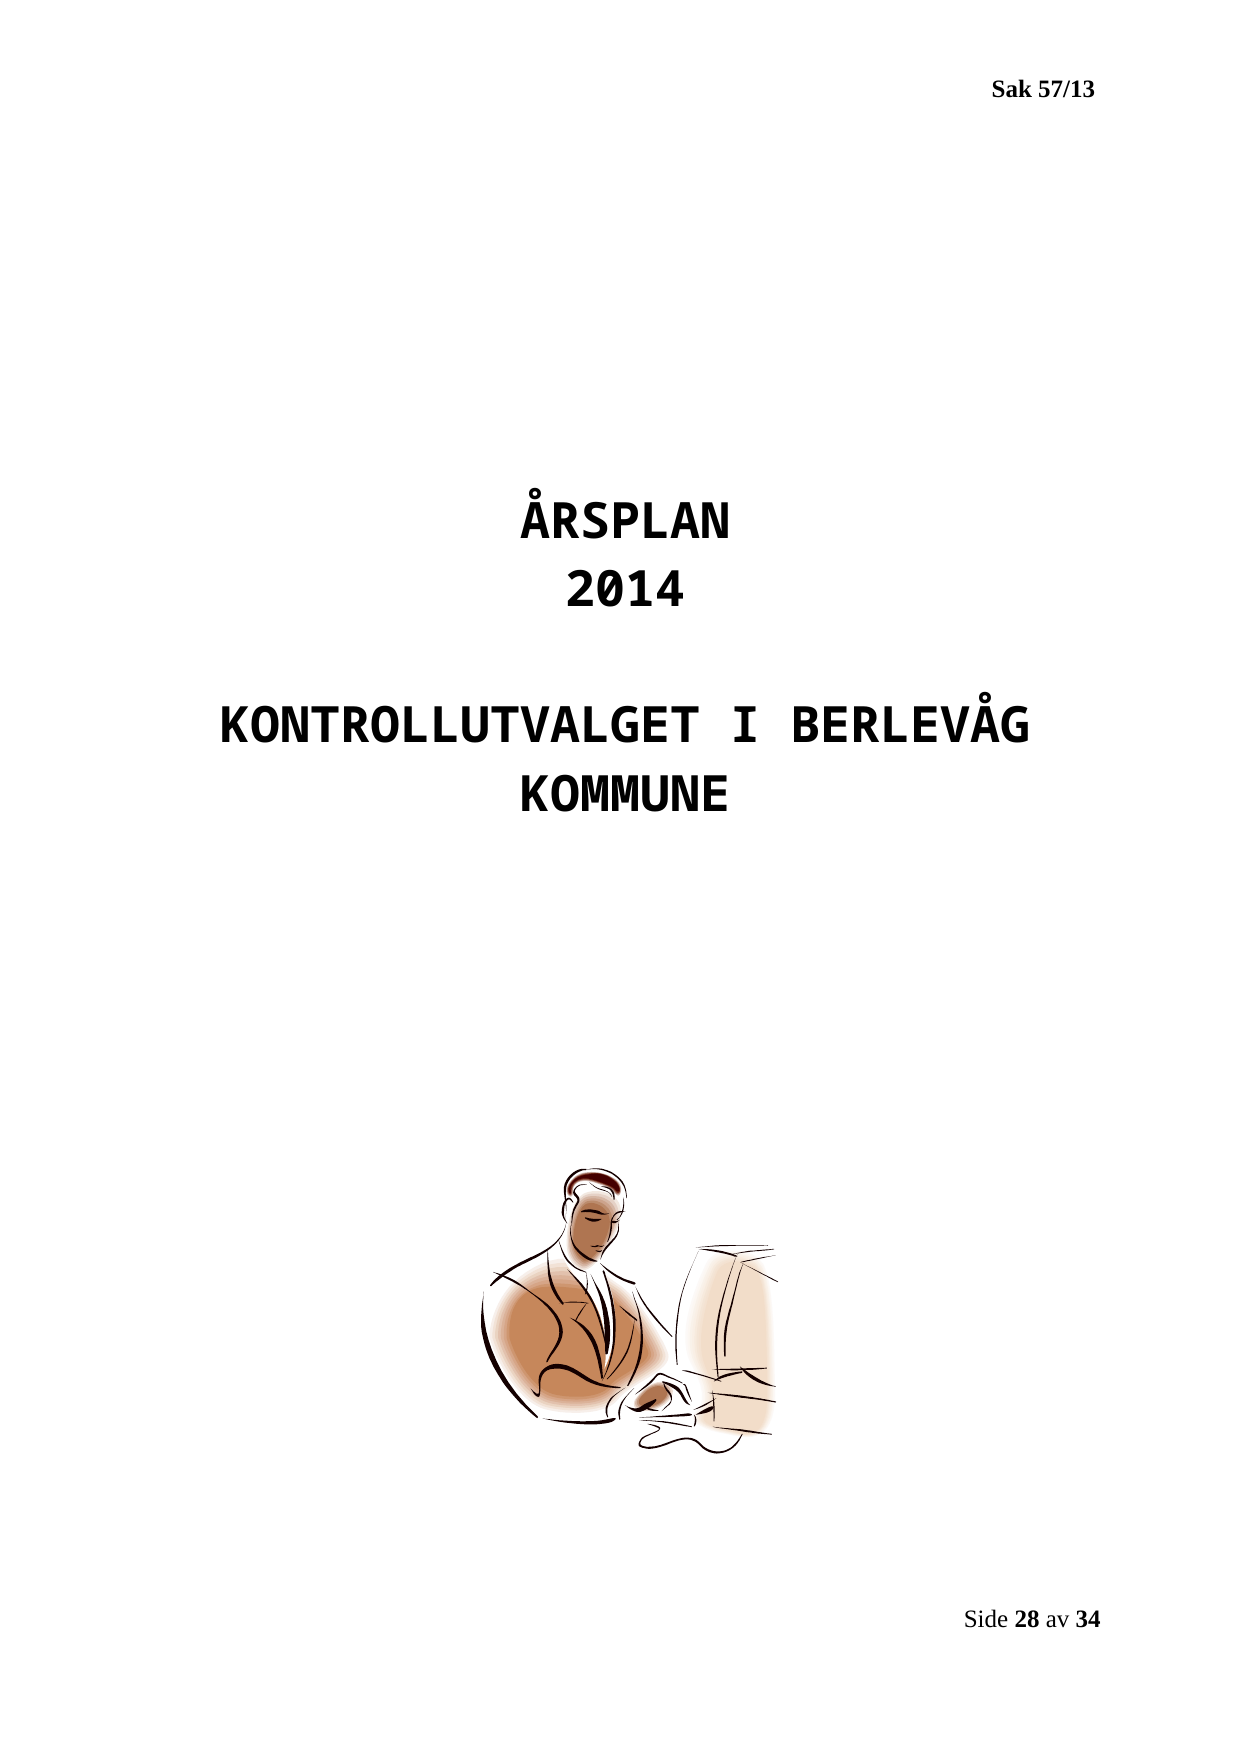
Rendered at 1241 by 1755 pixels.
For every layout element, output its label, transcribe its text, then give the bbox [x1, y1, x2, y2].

text 2014 [150, 553, 1100, 621]
text KONTROLLUTVALGET I BERLEVÅG KOMMUNE [150, 689, 1100, 826]
text ÅRSPLAN [150, 485, 1100, 553]
